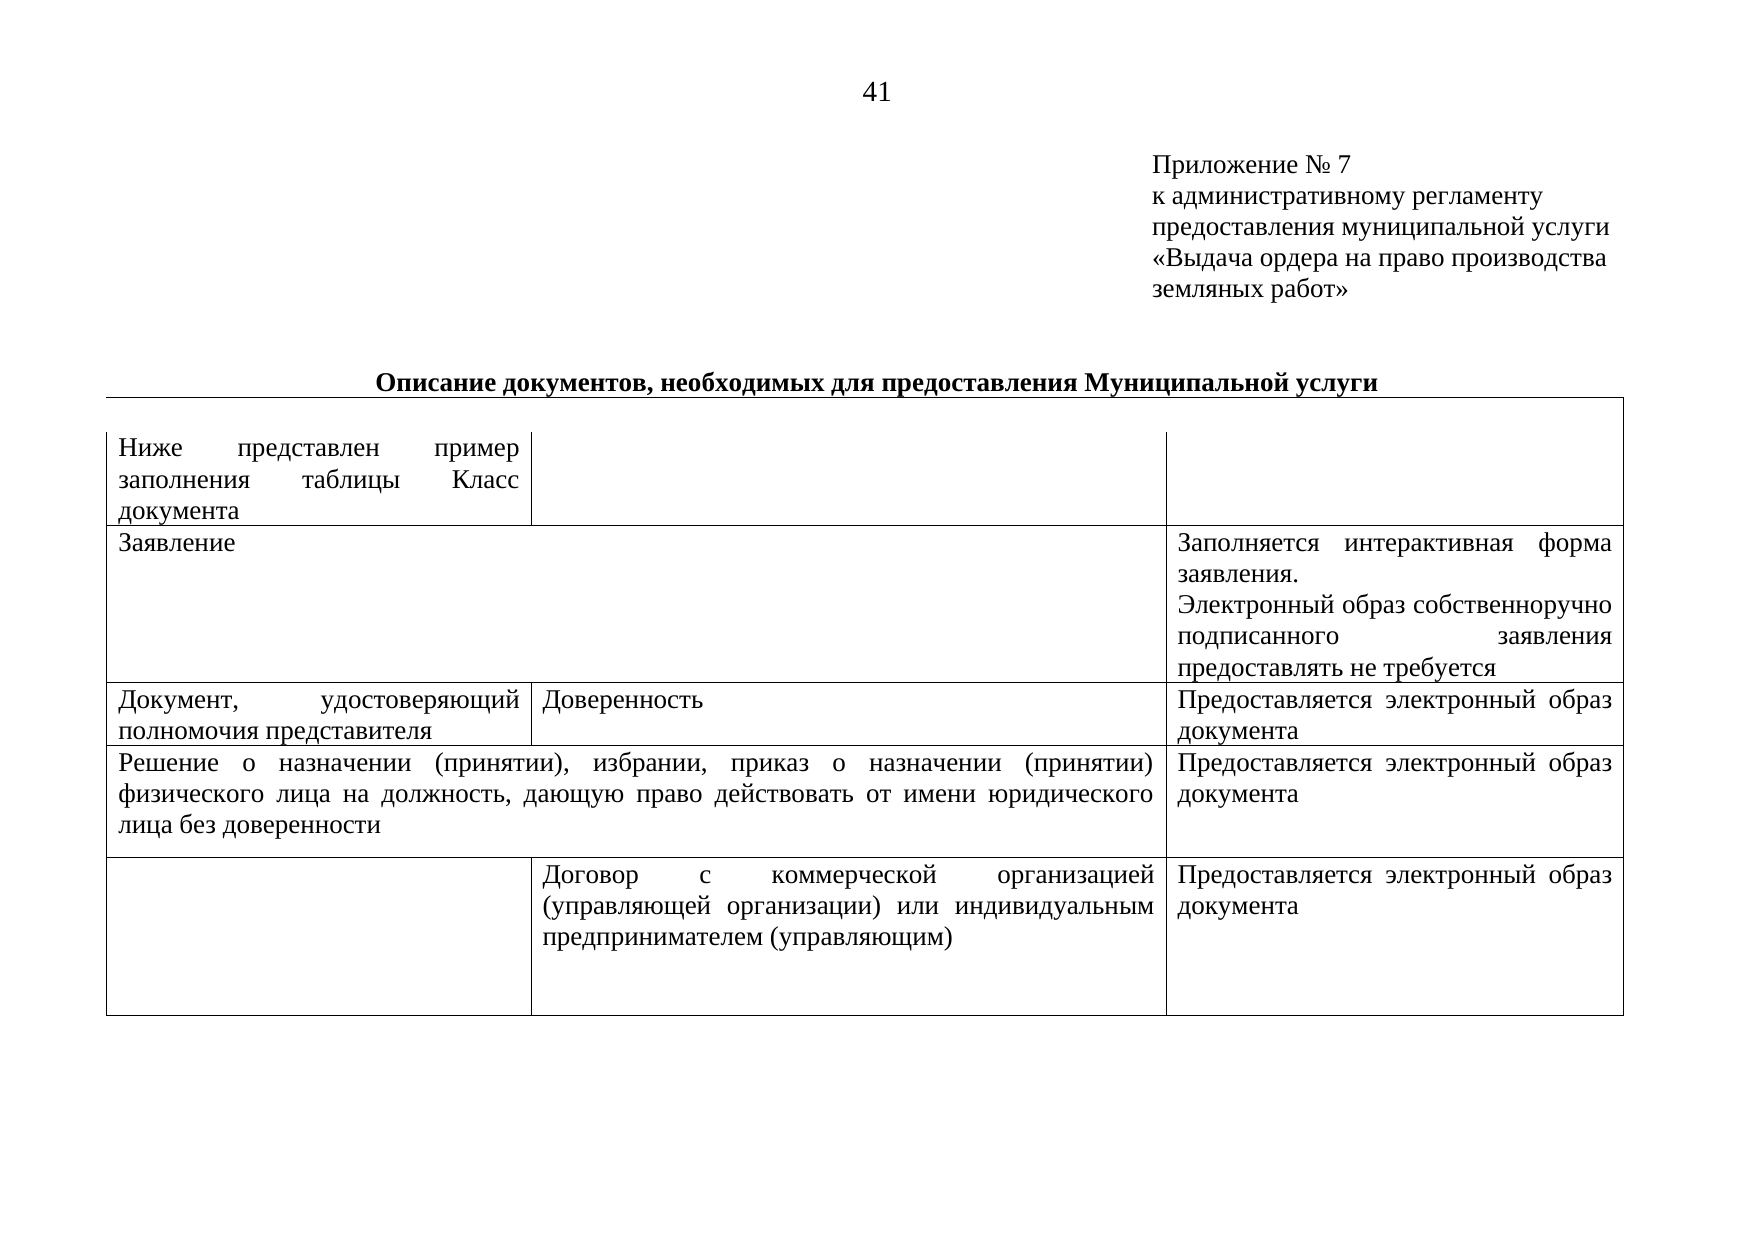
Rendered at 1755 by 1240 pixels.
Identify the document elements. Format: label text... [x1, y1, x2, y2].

table_cell Договор с коммерческой организацией (управляющей организации) или индивидуальным предпринимателем (управляющим) [532, 858, 1166, 1015]
table_cell Предоставляется электронный образ документа [1167, 746, 1623, 857]
table_cell [107, 858, 531, 1015]
table_cell Заявление [107, 526, 1166, 682]
table_cell Заполняется интерактивная форма заявления. Электронный образ собственноручно подписанного заявления предоставлять не требуется [1167, 526, 1623, 682]
table_cell Предоставляется электронный образ документа [1167, 858, 1623, 1015]
table_header Виды документа [532, 432, 1166, 525]
text Приложение № 7 [1152, 148, 1636, 179]
table_header Ниже представлен пример заполнения таблицы Класс документа [0, 398, 1520, 525]
table_header При подаче через РПГУ [1167, 398, 1623, 525]
table_cell Решение о назначении (принятии), избрании, приказ о назначении (принятии) физического лица на должность, дающую право действовать от имени юридического лица без доверенности [107, 746, 1166, 857]
table_cell Доверенность [532, 683, 1166, 745]
table_cell Документ, удостоверяющий полномочия представителя [107, 683, 531, 745]
text к административному регламенту предоставления муниципальной услуги «Выдача ордера на право производства земляных работ» [1152, 179, 1636, 303]
text Описание документов, необходимых для предоставления Муниципальной услуги [118, 366, 1636, 397]
table_cell Предоставляется электронный образ документа [1167, 683, 1623, 745]
